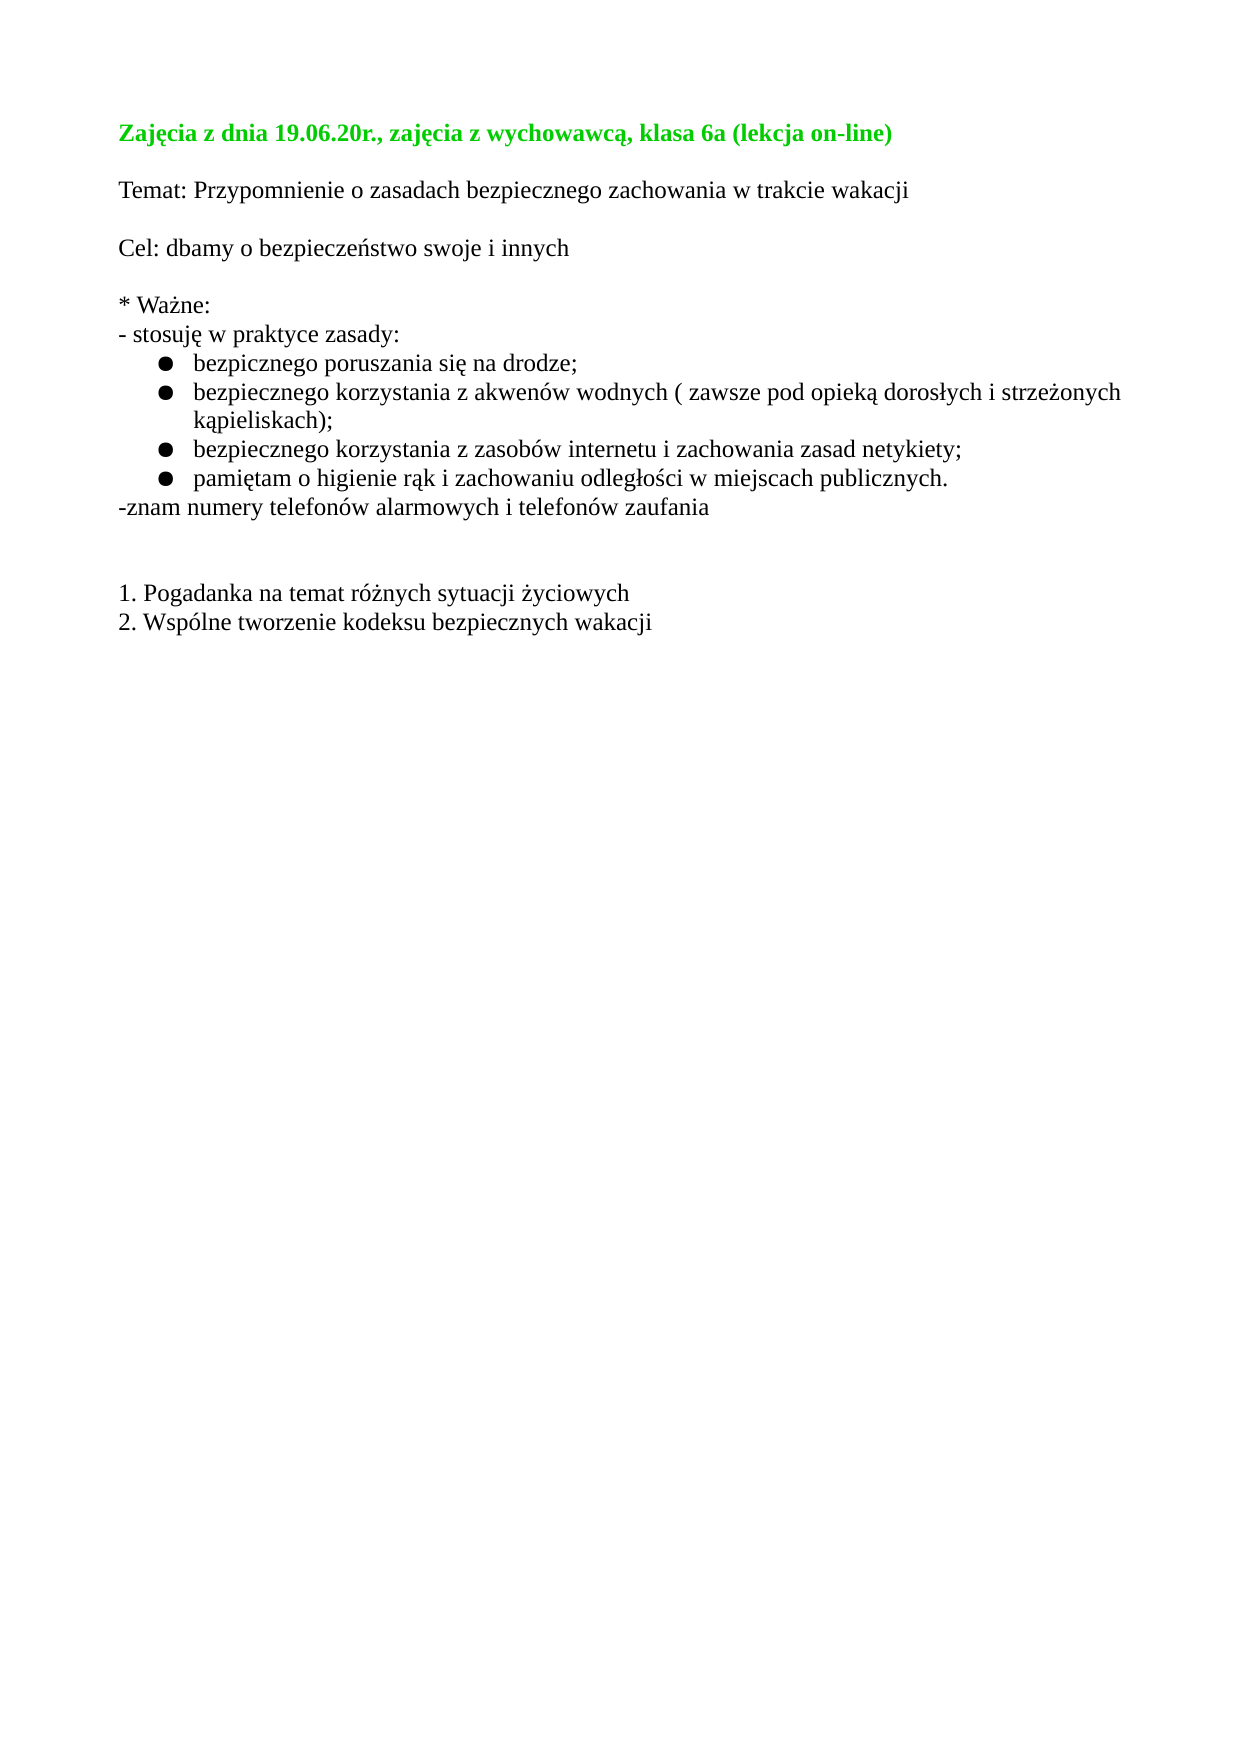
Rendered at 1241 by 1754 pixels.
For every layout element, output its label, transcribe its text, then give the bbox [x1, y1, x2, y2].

list pamiętam o higienie rąk i zachowaniu odległości w miejscach publicznych. [156, 463, 1122, 492]
text - stosuję w praktyce zasady: [118, 319, 1122, 348]
list bezpiecznego korzystania z akwenów wodnych ( zawsze pod opieką dorosłych i strzeżonych kąpieliskach); [156, 377, 1122, 434]
list bezpiecznego korzystania z zasobów internetu i zachowania zasad netykiety; [156, 434, 1122, 463]
text Temat: Przypomnienie o zasadach bezpiecznego zachowania w trakcie wakacji [118, 176, 1122, 204]
list bezpicznego poruszania się na drodze; [156, 348, 1122, 377]
text -znam numery telefonów alarmowych i telefonów zaufania [118, 492, 1122, 521]
text 1. Pogadanka na temat różnych sytuacji życiowych [118, 578, 1122, 607]
text * Ważne: [118, 291, 1122, 319]
text Zajęcia z dnia 19.06.20r., zajęcia z wychowawcą, klasa 6a (lekcja on-line) [118, 118, 1122, 147]
text 2. Wspólne tworzenie kodeksu bezpiecznych wakacji [118, 607, 1122, 636]
text Cel: dbamy o bezpieczeństwo swoje i innych [118, 233, 1122, 262]
